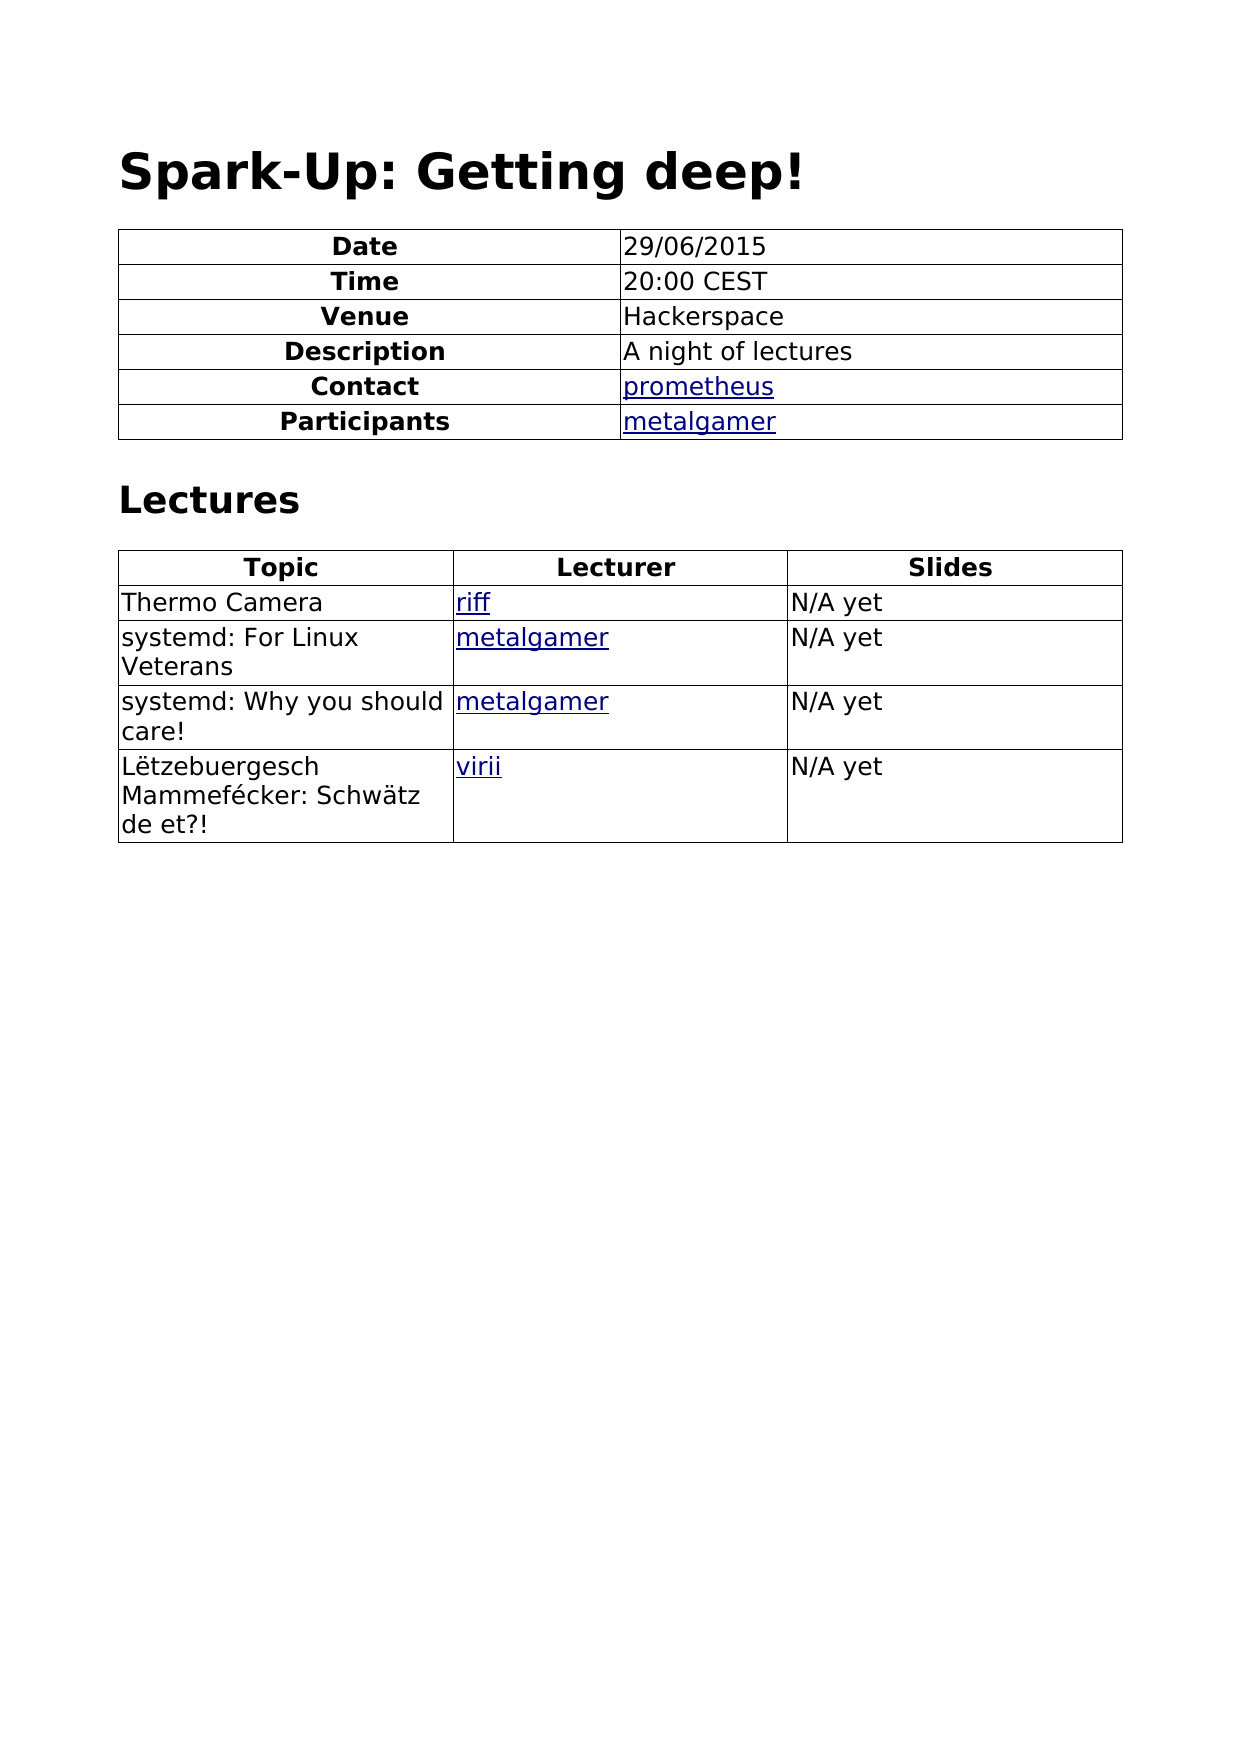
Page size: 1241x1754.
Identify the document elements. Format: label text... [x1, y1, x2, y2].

table_cell N/A yet [788, 621, 1122, 684]
table_cell Hackerspace [621, 300, 1122, 334]
table_cell systemd: Why you should care! [119, 686, 453, 749]
table_cell 20:00 CEST [621, 265, 1122, 299]
table_cell A night of lectures [621, 335, 1122, 369]
subtitle Spark-Up: Getting deep! [118, 143, 1122, 201]
table_cell riff [454, 586, 787, 620]
subtitle Lectures [118, 479, 1122, 523]
table_cell Thermo Camera [119, 586, 453, 620]
table_header Topic [119, 551, 453, 585]
table_cell systemd: For Linux Veterans [119, 621, 453, 684]
table_cell Description [119, 335, 620, 369]
table_cell N/A yet [788, 750, 1122, 842]
table_cell metalgamer [454, 686, 787, 749]
table_cell metalgamer [454, 621, 787, 684]
table_header 29/06/2015 [621, 230, 1122, 264]
table_cell metalgamer [621, 405, 1122, 439]
table_cell Venue [119, 300, 620, 334]
table_cell Participants [119, 405, 620, 439]
table_cell prometheus [621, 370, 1122, 404]
table_header Lecturer [454, 551, 787, 585]
table_cell N/A yet [788, 686, 1122, 749]
table_header Slides [788, 551, 1122, 585]
table_cell Lëtzebuergesch Mammefécker: Schwätz de et?! [119, 750, 453, 842]
table_cell virii [454, 750, 787, 842]
table_header Date [119, 230, 620, 264]
table_cell Contact [119, 370, 620, 404]
table_cell Time [119, 265, 620, 299]
table_cell N/A yet [788, 586, 1122, 620]
